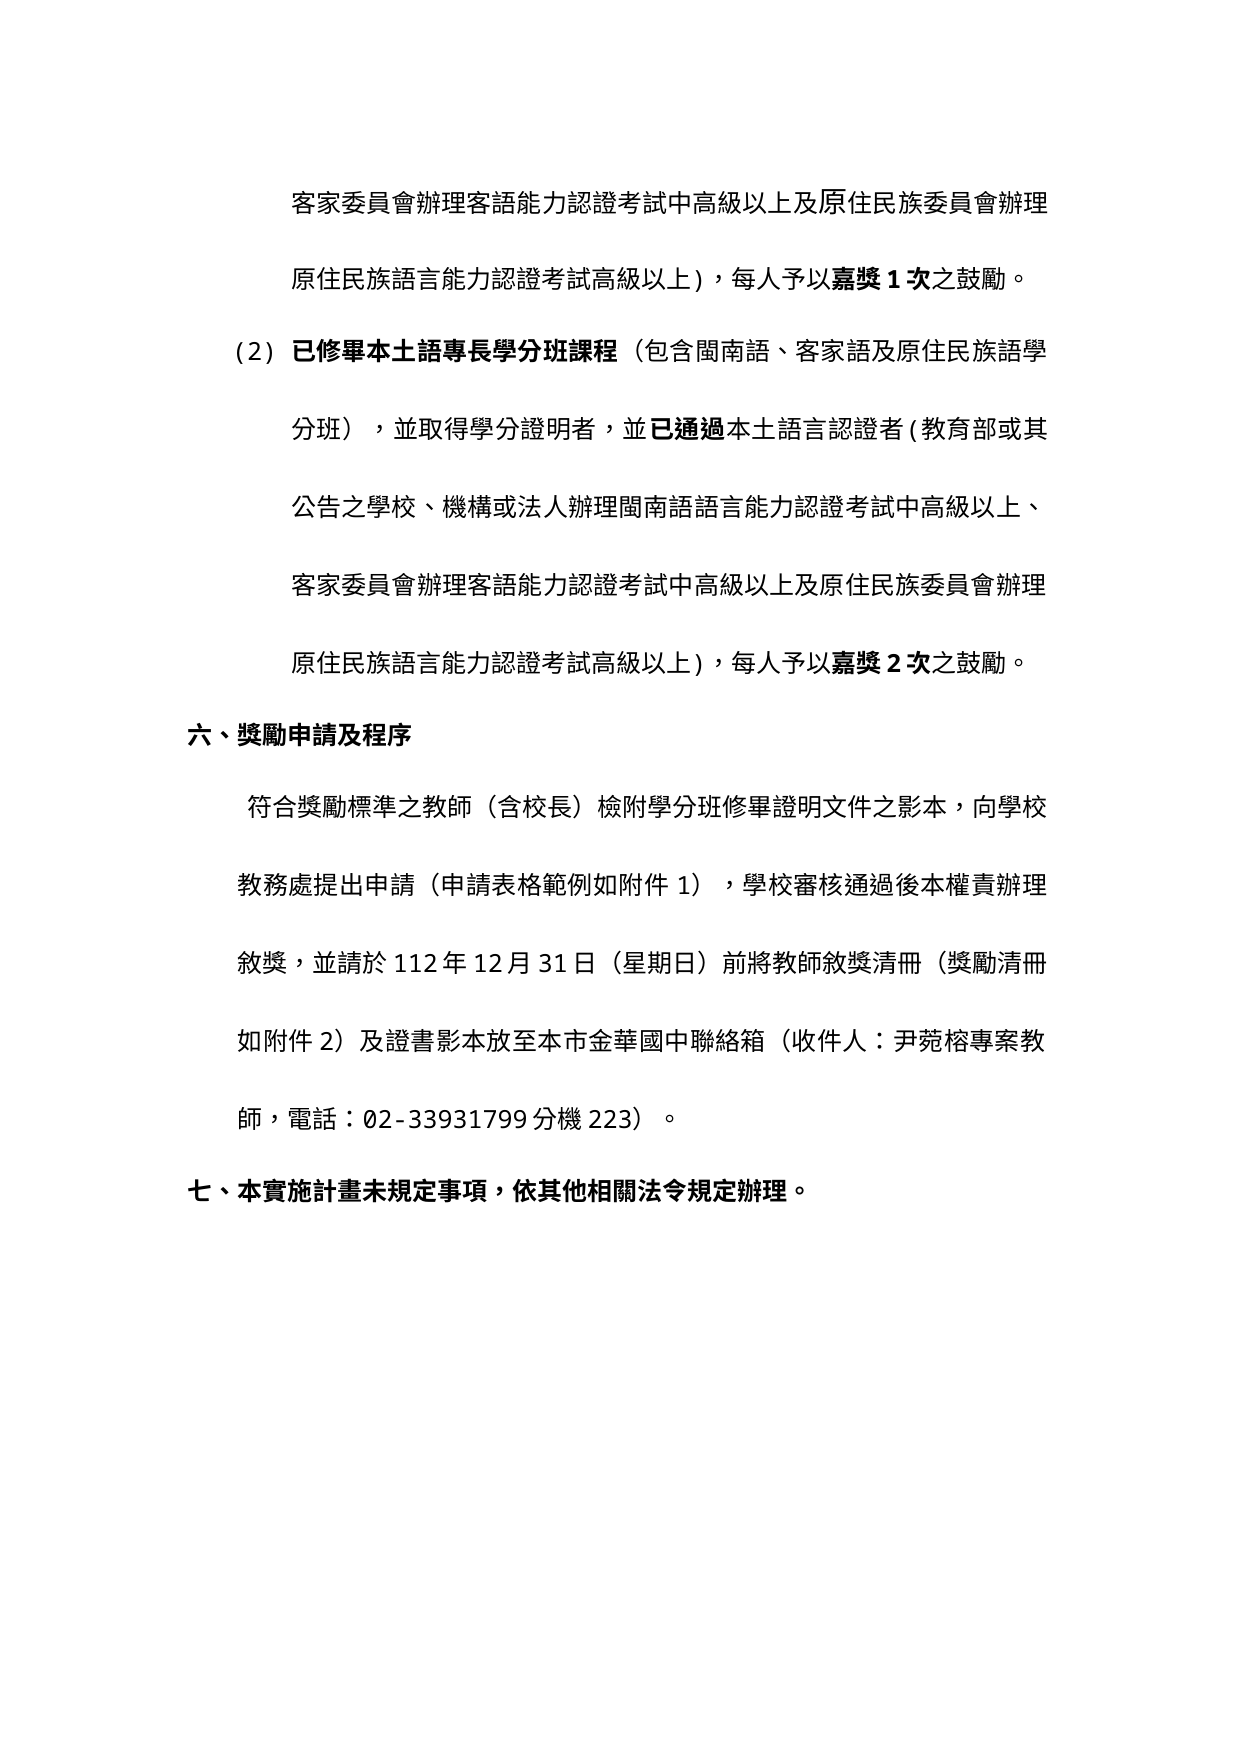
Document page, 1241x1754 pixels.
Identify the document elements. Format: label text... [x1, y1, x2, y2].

text 七、本實施計畫未規定事項，依其他相關法令規定辦理。 [187, 1148, 1048, 1210]
text 符合獎勵標準之教師（含校長）檢附學分班修畢證明文件之影本，向學校教務處提出申請（申請表格範例如附件1），學校審核通過後本權責辦理敘獎，並請於112年12月31日（星期日）前將教師敘獎清冊（獎勵清冊如附件2）及證書影本放至本市金華國中聯絡箱（收件人：尹菀榕專案教師，電話：02-33931799分機223）。 [187, 763, 1048, 1138]
list 已修畢本土語專長學分班課程（包含閩南語、客家語及原住民族語學分班），並取得學分證明者，但尚未通過本土語言認證者(教育部或其公告之學校、機構或法人辦理閩南語語言能力認證考試中高級以上、客家委員會辦理客語能力認證考試中高級以上及原住民族委員會辦理原住民族語言能力認證考試高級以上)，每人予以嘉獎1次之鼓勵。 [232, 158, 1048, 299]
text 六、獎勵申請及程序 [187, 692, 1048, 754]
list 已修畢本土語專長學分班課程（包含閩南語、客家語及原住民族語學分班），並取得學分證明者，並已通過本土語言認證者(教育部或其公告之學校、機構或法人辦理閩南語語言能力認證考試中高級以上、客家委員會辦理客語能力認證考試中高級以上及原住民族委員會辦理原住民族語言能力認證考試高級以上)，每人予以嘉獎2次之鼓勵。 [232, 308, 1048, 683]
